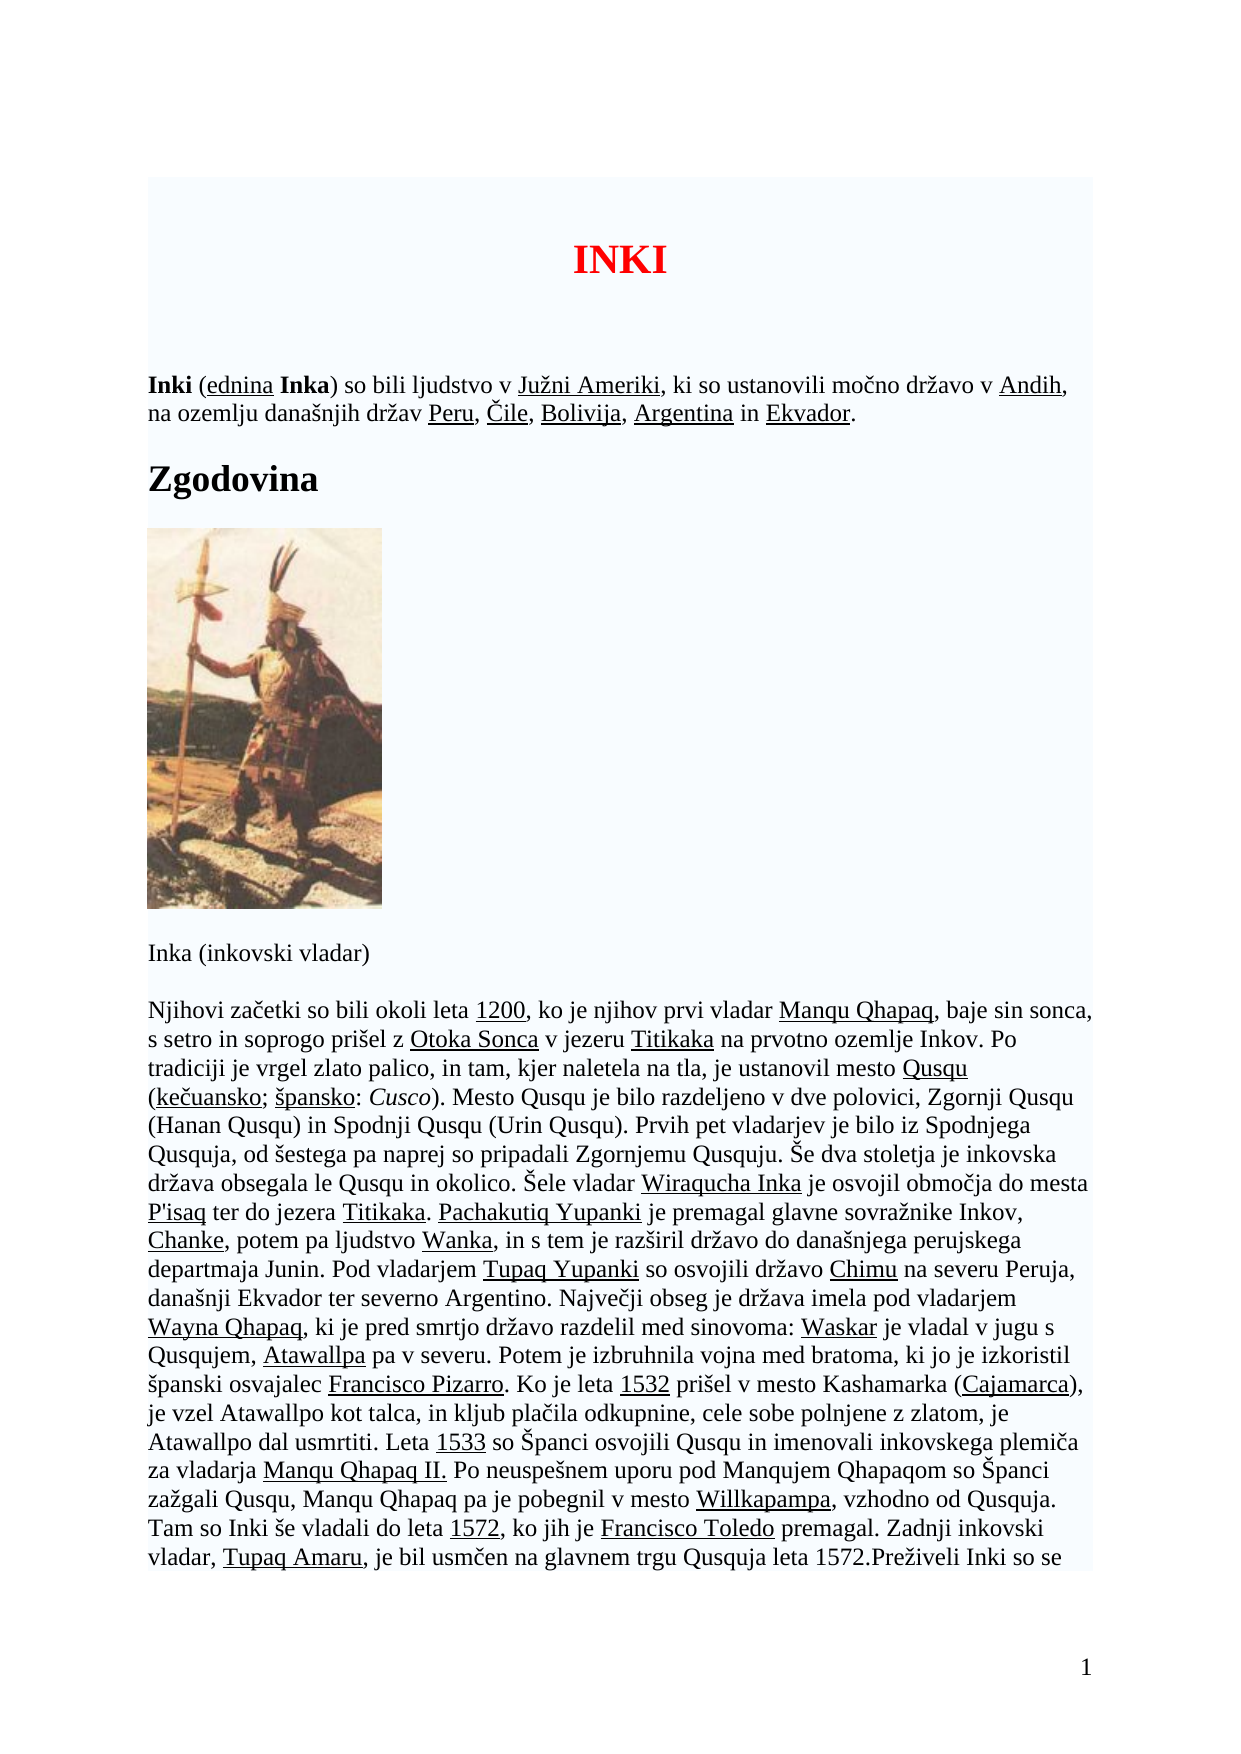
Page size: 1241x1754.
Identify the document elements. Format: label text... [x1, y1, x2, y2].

text Njihovi začetki so bili okoli leta 1200, ko je njihov prvi vladar Manqu Qhapaq, baje sin sonca, s setro in soprogo prišel z Otoka Sonca v jezeru Titikaka na prvotno ozemlje Inkov. Po tradiciji je vrgel zlato palico, in tam, kjer naletela na tla, je ustanovil mesto Qusqu (kečuansko; špansko: Cusco). Mesto Qusqu je bilo razdeljeno v dve polovici, Zgornji Qusqu (Hanan Qusqu) in Spodnji Qusqu (Urin Qusqu). Prvih pet vladarjev je bilo iz Spodnjega Qusquja, od šestega pa naprej so pripadali Zgornjemu Qusquju. Še dva stoletja je inkovska država obsegala le Qusqu in okolico. Šele vladar Wiraqucha Inka je osvojil območja do mesta P'isaq ter do jezera Titikaka. Pachakutiq Yupanki je premagal glavne sovražnike Inkov, Chanke, potem pa ljudstvo Wanka, in s tem je razširil državo do današnjega perujskega departmaja Junin. Pod vladarjem Tupaq Yupanki so osvojili državo Chimu na severu Peruja, današnji Ekvador ter severno Argentino. Največji obseg je država imela pod vladarjem Wayna Qhapaq, ki je pred smrtjo državo razdelil med sinovoma: Waskar je vladal v jugu s Qusqujem, Atawallpa pa v severu. Potem je izbruhnila vojna med bratoma, ki jo je izkoristil španski osvajalec Francisco Pizarro. Ko je leta 1532 prišel v mesto Kashamarka (Cajamarca), je vzel Atawallpo kot talca, in kljub plačila odkupnine, cele sobe polnjene z zlatom, je Atawallpo dal usmrtiti. Leta 1533 so Španci osvojili Qusqu in imenovali inkovskega plemiča za vladarja Manqu Qhapaq II. Po neuspešnem uporu pod Manqujem Qhapaqom so Španci zažgali Qusqu, Manqu Qhapaq pa je pobegnil v mesto Willkapampa, vzhodno od Qusquja. Tam so Inki še vladali do leta 1572, ko jih je Francisco Toledo premagal. Zadnji inkovski vladar, Tupaq Amaru, je bil usmčen na glavnem trgu Qusquja leta 1572.Preživeli Inki so se [148, 996, 1093, 1571]
text Inka (inkovski vladar) [148, 938, 1093, 966]
text Inki (ednina Inka) so bili ljudstvo v Južni Ameriki, ki so ustanovili močno državo v Andih, na ozemlju današnjih držav Peru, Čile, Bolivija, Argentina in Ekvador. [148, 370, 1093, 427]
picture [147, 528, 382, 909]
text INKI [148, 235, 1093, 283]
subtitle Zgodovina [148, 456, 1093, 499]
